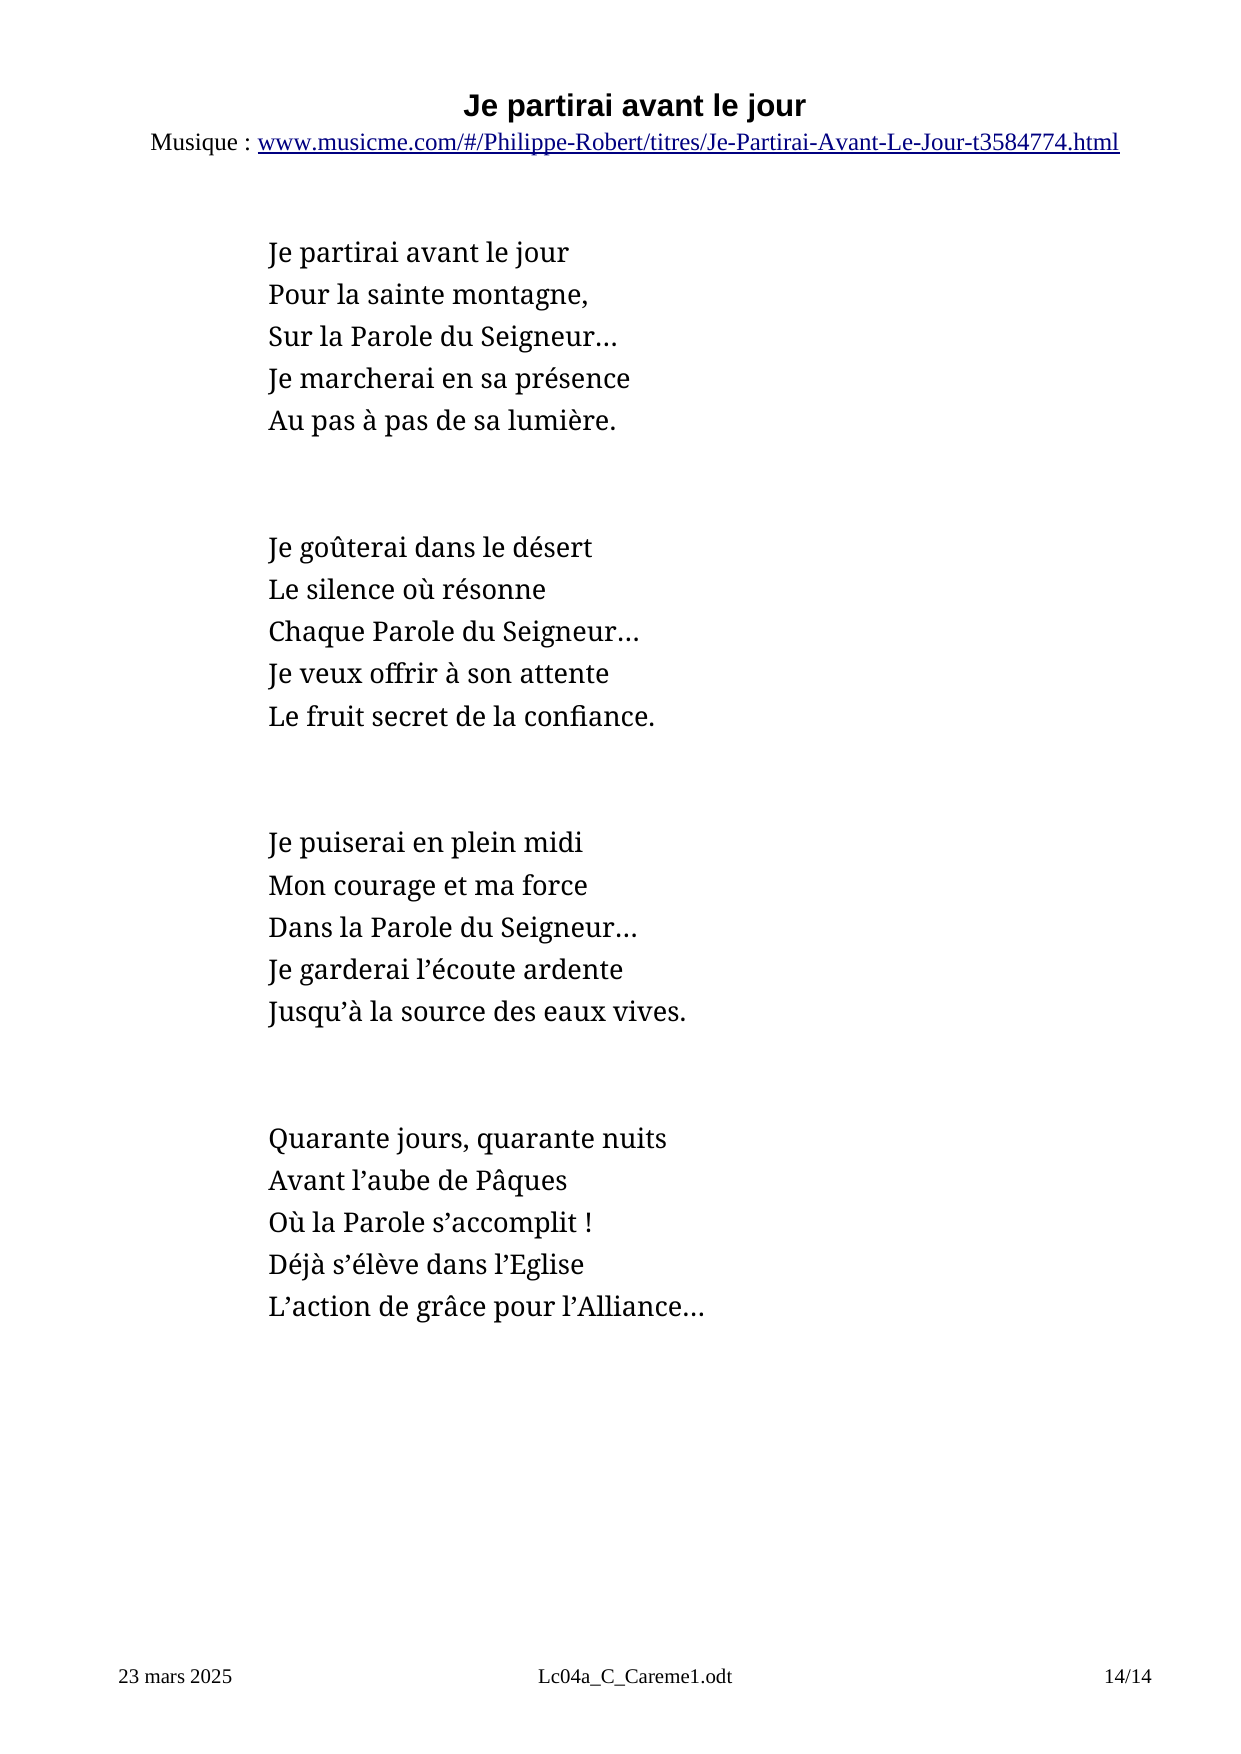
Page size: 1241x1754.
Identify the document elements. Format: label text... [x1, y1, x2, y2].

text Musique : www.musicme.com/#/Philippe-Robert/titres/Je-Partirai-Avant-Le-Jour-t3584774.html [118, 128, 1152, 156]
subtitle Je partirai avant le jour [118, 88, 1152, 123]
text Je partirai avant le jour Pour la sainte montagne, Sur la Parole du Seigneur… Je marcherai en sa présence Au pas à pas de sa lumière. Je goûterai dans le désert Le silence où résonne Chaque Parole du Seigneur… Je veux offrir à son attente Le fruit secret de la confiance. Je puiserai en plein midi Mon courage et ma force Dans la Parole du Seigneur… Je garderai l’écoute ardente Jusqu’à la source des eaux vives. Quarante jours, quarante nuits Avant l’aube de Pâques Où la Parole s’accomplit ! Déjà s’élève dans l’Eglise L’action de grâce pour l’Alliance… [268, 233, 1093, 1325]
